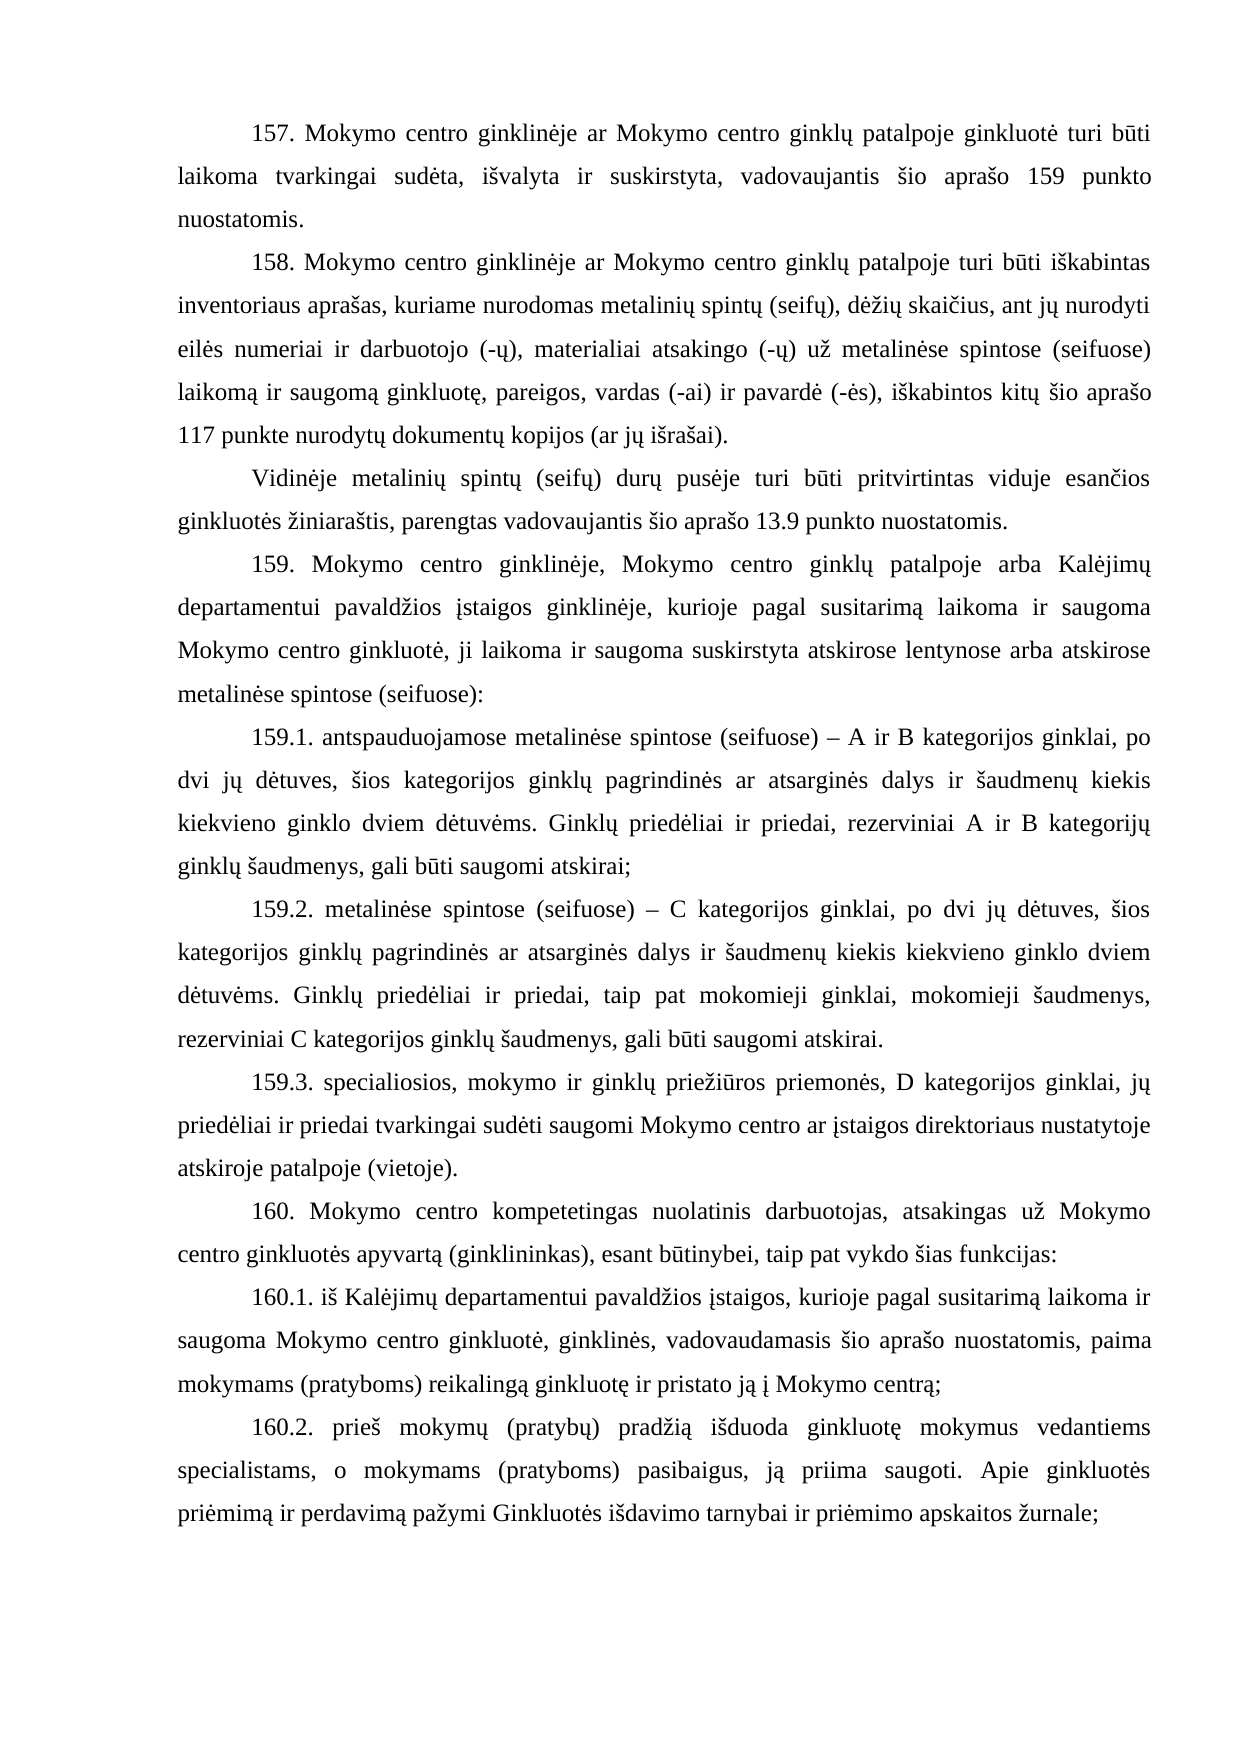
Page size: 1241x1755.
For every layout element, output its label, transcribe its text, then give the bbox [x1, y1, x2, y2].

text 159. Mokymo centro ginklinėje, Mokymo centro ginklų patalpoje arba Kalėjimų departamentui pavaldžios įstaigos ginklinėje, kurioje pagal susitarimą laikoma ir saugoma Mokymo centro ginkluotė, ji laikoma ir saugoma suskirstyta atskirose lentynose arba atskirose metalinėse spintose (seifuose): [177, 549, 1152, 707]
text Vidinėje metalinių spintų (seifų) durų pusėje turi būti pritvirtintas viduje esančios ginkluotės žiniaraštis, parengtas vadovaujantis šio aprašo 13.9 punkto nuostatomis. [177, 463, 1152, 535]
text 160.2. prieš mokymų (pratybų) pradžią išduoda ginkluotę mokymus vedantiems specialistams, o mokymams (pratyboms) pasibaigus, ją priima saugoti. Apie ginkluotės priėmimą ir perdavimą pažymi Ginkluotės išdavimo tarnybai ir priėmimo apskaitos žurnale; [177, 1412, 1152, 1527]
text 160. Mokymo centro kompetetingas nuolatinis darbuotojas, atsakingas už Mokymo centro ginkluotės apyvartą (ginklininkas), esant būtinybei, taip pat vykdo šias funkcijas: [177, 1196, 1152, 1268]
text 158. Mokymo centro ginklinėje ar Mokymo centro ginklų patalpoje turi būti iškabintas inventoriaus aprašas, kuriame nurodomas metalinių spintų (seifų), dėžių skaičius, ant jų nurodyti eilės numeriai ir darbuotojo (-ų), materialiai atsakingo (-ų) už metalinėse spintose (seifuose) laikomą ir saugomą ginkluotę, pareigos, vardas (-ai) ir pavardė (-ės), iškabintos kitų šio aprašo 117 punkte nurodytų dokumentų kopijos (ar jų išrašai). [177, 247, 1152, 449]
text 157. Mokymo centro ginklinėje ar Mokymo centro ginklų patalpoje ginkluotė turi būti laikoma tvarkingai sudėta, išvalyta ir suskirstyta, vadovaujantis šio aprašo 159 punkto nuostatomis. [177, 118, 1152, 233]
text 160.1. iš Kalėjimų departamentui pavaldžios įstaigos, kurioje pagal susitarimą laikoma ir saugoma Mokymo centro ginkluotė, ginklinės, vadovaudamasis šio aprašo nuostatomis, paima mokymams (pratyboms) reikalingą ginkluotę ir pristato ją į Mokymo centrą; [177, 1282, 1152, 1397]
text 159.1. antspauduojamose metalinėse spintose (seifuose) – A ir B kategorijos ginklai, po dvi jų dėtuves, šios kategorijos ginklų pagrindinės ar atsarginės dalys ir šaudmenų kiekis kiekvieno ginklo dviem dėtuvėms. Ginklų priedėliai ir priedai, rezerviniai A ir B kategorijų ginklų šaudmenys, gali būti saugomi atskirai; [177, 722, 1152, 880]
text 159.3. specialiosios, mokymo ir ginklų priežiūros priemonės, D kategorijos ginklai, jų priedėliai ir priedai tvarkingai sudėti saugomi Mokymo centro ar įstaigos direktoriaus nustatytoje atskiroje patalpoje (vietoje). [177, 1067, 1152, 1182]
text 159.2. metalinėse spintose (seifuose) – C kategorijos ginklai, po dvi jų dėtuves, šios kategorijos ginklų pagrindinės ar atsarginės dalys ir šaudmenų kiekis kiekvieno ginklo dviem dėtuvėms. Ginklų priedėliai ir priedai, taip pat mokomieji ginklai, mokomieji šaudmenys, rezerviniai C kategorijos ginklų šaudmenys, gali būti saugomi atskirai. [177, 894, 1152, 1052]
